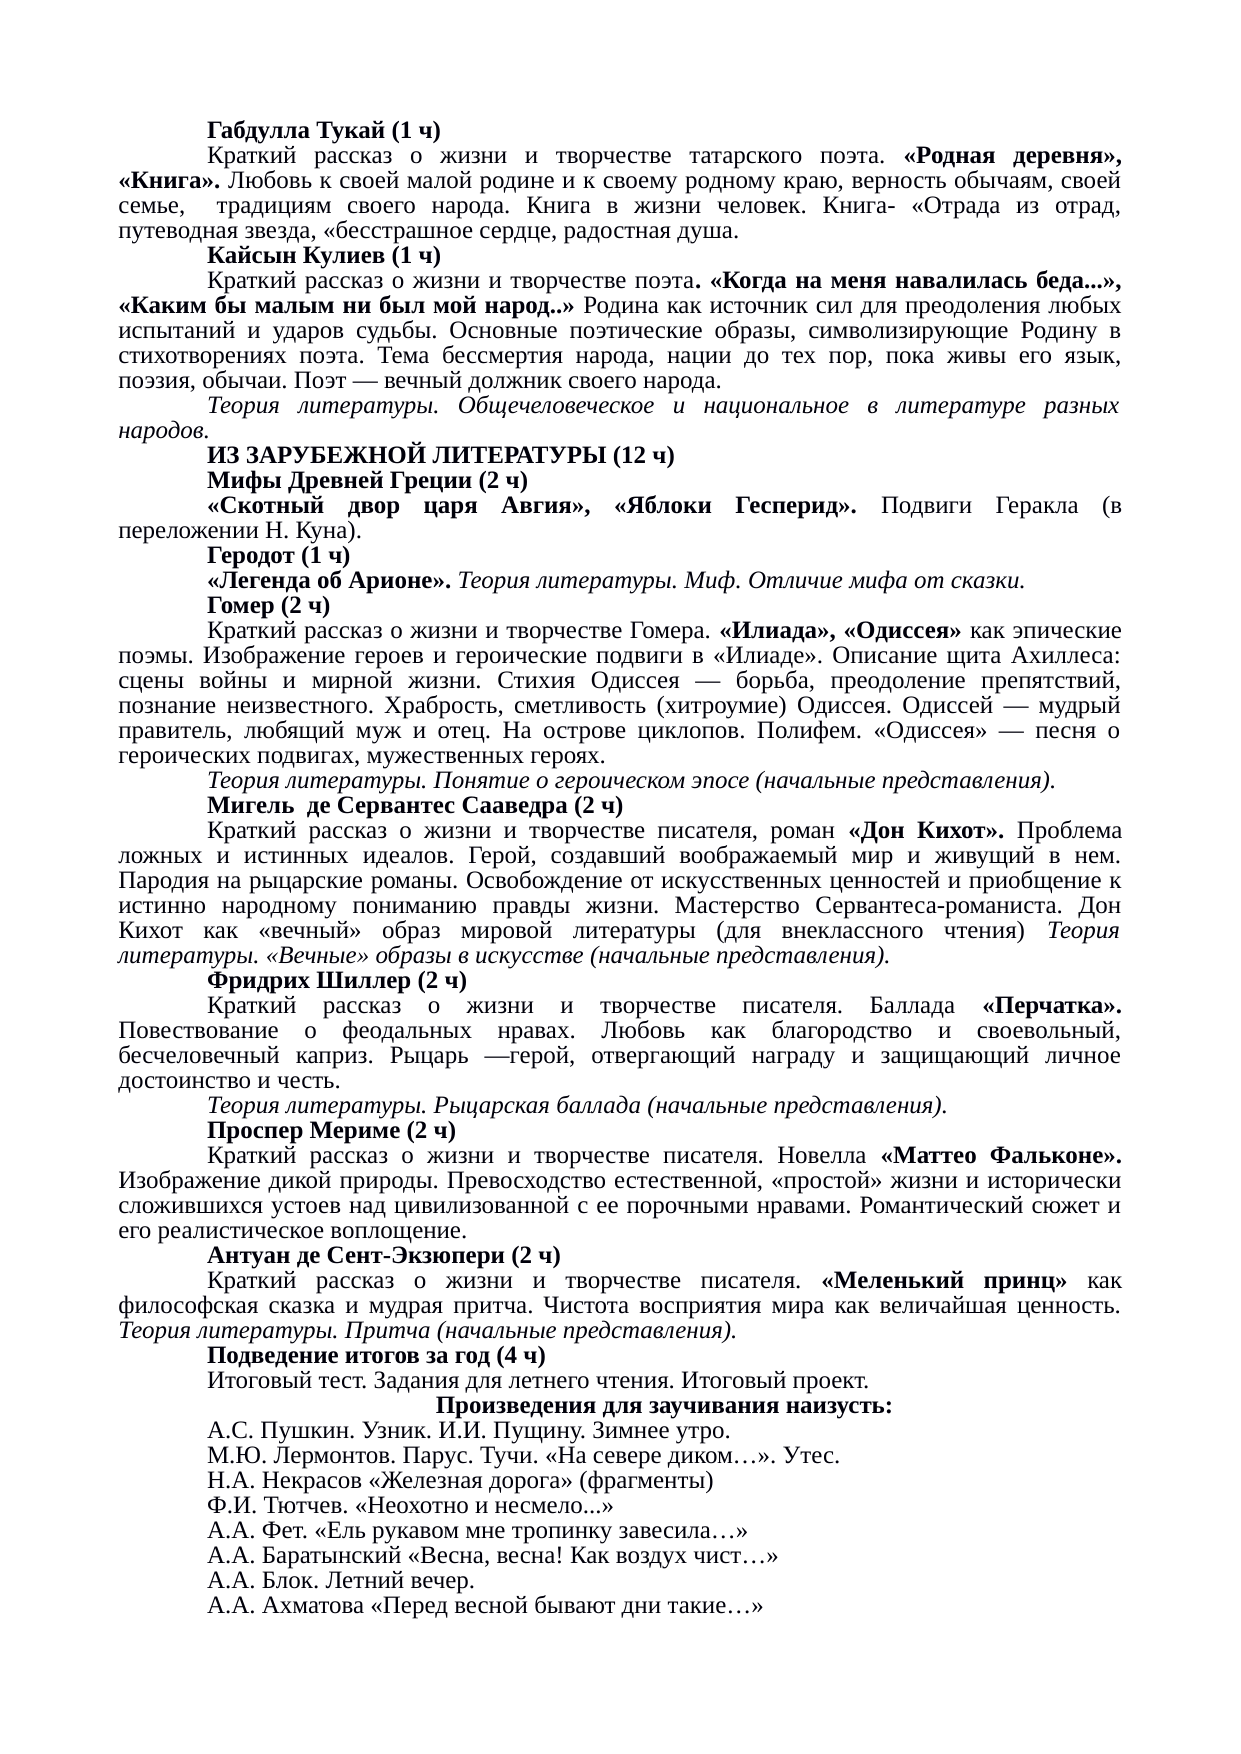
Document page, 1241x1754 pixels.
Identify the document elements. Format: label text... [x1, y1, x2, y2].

text «Скотный двор царя Авгия», «Яблоки Гесперид». Подвиги Геракла (в переложении Н. Куна). [118, 493, 1122, 543]
text Фридрих Шиллер (2 ч) [118, 968, 1122, 993]
text Теория литературы. Рыцарская баллада (начальные представления). [118, 1093, 1122, 1118]
text Н.А. Некрасов «Железная дорога» (фрагменты) [118, 1468, 1122, 1493]
text А.А. Ахматова «Перед весной бывают дни такие…» [118, 1593, 1122, 1618]
text Кайсын Кулиев (1 ч) [118, 243, 1122, 268]
text Итоговый тест. Задания для летнего чтения. Итоговый проект. [118, 1368, 1122, 1393]
text Мифы Древней Греции (2 ч) [118, 468, 1122, 493]
text М.Ю. Лермонтов. Парус. Тучи. «На севере диком…». Утес. [118, 1443, 1122, 1468]
text Теория литературы. Понятие о героическом эпосе (начальные представления). [118, 768, 1122, 793]
text ИЗ ЗАРУБЕЖНОЙ ЛИТЕРАТУРЫ (12 ч) [118, 443, 1122, 468]
text Краткий рассказ о жизни и творчестве Гомера. «Илиада», «Одиссея» как эпические поэмы. Изображение героев и героические подвиги в «Илиаде». Описание щита Ахиллеса: сцены войны и мирной жизни. Стихия Одиссея — борьба, преодоление препятствий, познание неизвестного. Храбрость, сметливость (хитроумие) Одиссея. Одиссей — мудрый правитель, любящий муж и отец. На острове циклопов. Полифем. «Одиссея» — песня о героических подвигах, мужественных героях. [118, 618, 1122, 768]
text Мигель де Сервантес Сааведра (2 ч) [118, 793, 1122, 818]
text А.А. Баратынский «Весна, весна! Как воздух чист…» [118, 1543, 1122, 1568]
text Гомер (2 ч) [118, 593, 1122, 618]
text Краткий рассказ о жизни и творчестве писателя, роман «Дон Кихот». Проблема ложных и истинных идеалов. Герой, создавший воображаемый мир и живущий в нем. Пародия на рыцарские романы. Освобождение от искусственных ценностей и приобщение к истинно народному пониманию правды жизни. Мастерство Сервантеса-романиста. Дон Кихот как «вечный» образ мировой литературы (для внеклассного чтения) Теория литературы. «Вечные» образы в искусстве (начальные представления). [118, 818, 1122, 968]
text Габдулла Тукай (1 ч) [118, 118, 1122, 143]
text Краткий рассказ о жизни и творчестве писателя. Баллада «Перчатка». Повествование о феодальных нравах. Любовь как благородство и своевольный, бесчеловечный каприз. Рыцарь —герой, отвергающий награду и защищающий личное достоинство и честь. [118, 993, 1122, 1093]
text Произведения для заучивания наизусть: [118, 1393, 1122, 1418]
text А.А. Блок. Летний вечер. [118, 1568, 1122, 1593]
text Проспер Мериме (2 ч) [118, 1118, 1122, 1143]
text Ф.И. Тютчев. «Неохотно и несмело...» [118, 1493, 1122, 1518]
text Краткий рассказ о жизни и творчестве поэта. «Когда на меня навалилась беда...», «Каким бы малым ни был мой народ..» Родина как источник сил для преодоления любых испытаний и ударов судьбы. Основные поэтические образы, символизирующие Родину в стихотворениях поэта. Тема бессмертия народа, нации до тех пор, пока живы его язык, поэзия, обычаи. Поэт — вечный должник своего народа. [118, 268, 1122, 393]
text «Легенда об Арионе». Теория литературы. Миф. Отличие мифа от сказки. [118, 568, 1122, 593]
text Краткий рассказ о жизни и творчестве татарского поэта. «Родная деревня», «Книга». Любовь к своей малой родине и к своему родному краю, верность обычаям, своей семье, традициям своего народа. Книга в жизни человек. Книга- «Отрада из отрад, путеводная звезда, «бесстрашное сердце, радостная душа. [118, 143, 1122, 243]
text Краткий рассказ о жизни и творчестве писателя. «Меленький принц» как философская сказка и мудрая притча. Чистота восприятия мира как величайшая ценность. Теория литературы. Притча (начальные представления). [118, 1268, 1122, 1343]
text Краткий рассказ о жизни и творчестве писателя. Новелла «Маттео Фальконе». Изображение дикой природы. Превосходство естественной, «простой» жизни и исторически сложившихся устоев над цивилизованной с ее порочными нравами. Романтический сюжет и его реалистическое воплощение. [118, 1143, 1122, 1243]
text Геродот (1 ч) [118, 543, 1122, 568]
text Антуан де Сент-Экзюпери (2 ч) [118, 1243, 1122, 1268]
text Подведение итогов за год (4 ч) [118, 1343, 1122, 1368]
text А.С. Пушкин. Узник. И.И. Пущину. Зимнее утро. [118, 1418, 1122, 1443]
text Теория литературы. Общечеловеческое и национальное в литературе разных народов. [118, 393, 1122, 443]
text А.А. Фет. «Ель рукавом мне тропинку завесила…» [118, 1518, 1122, 1543]
